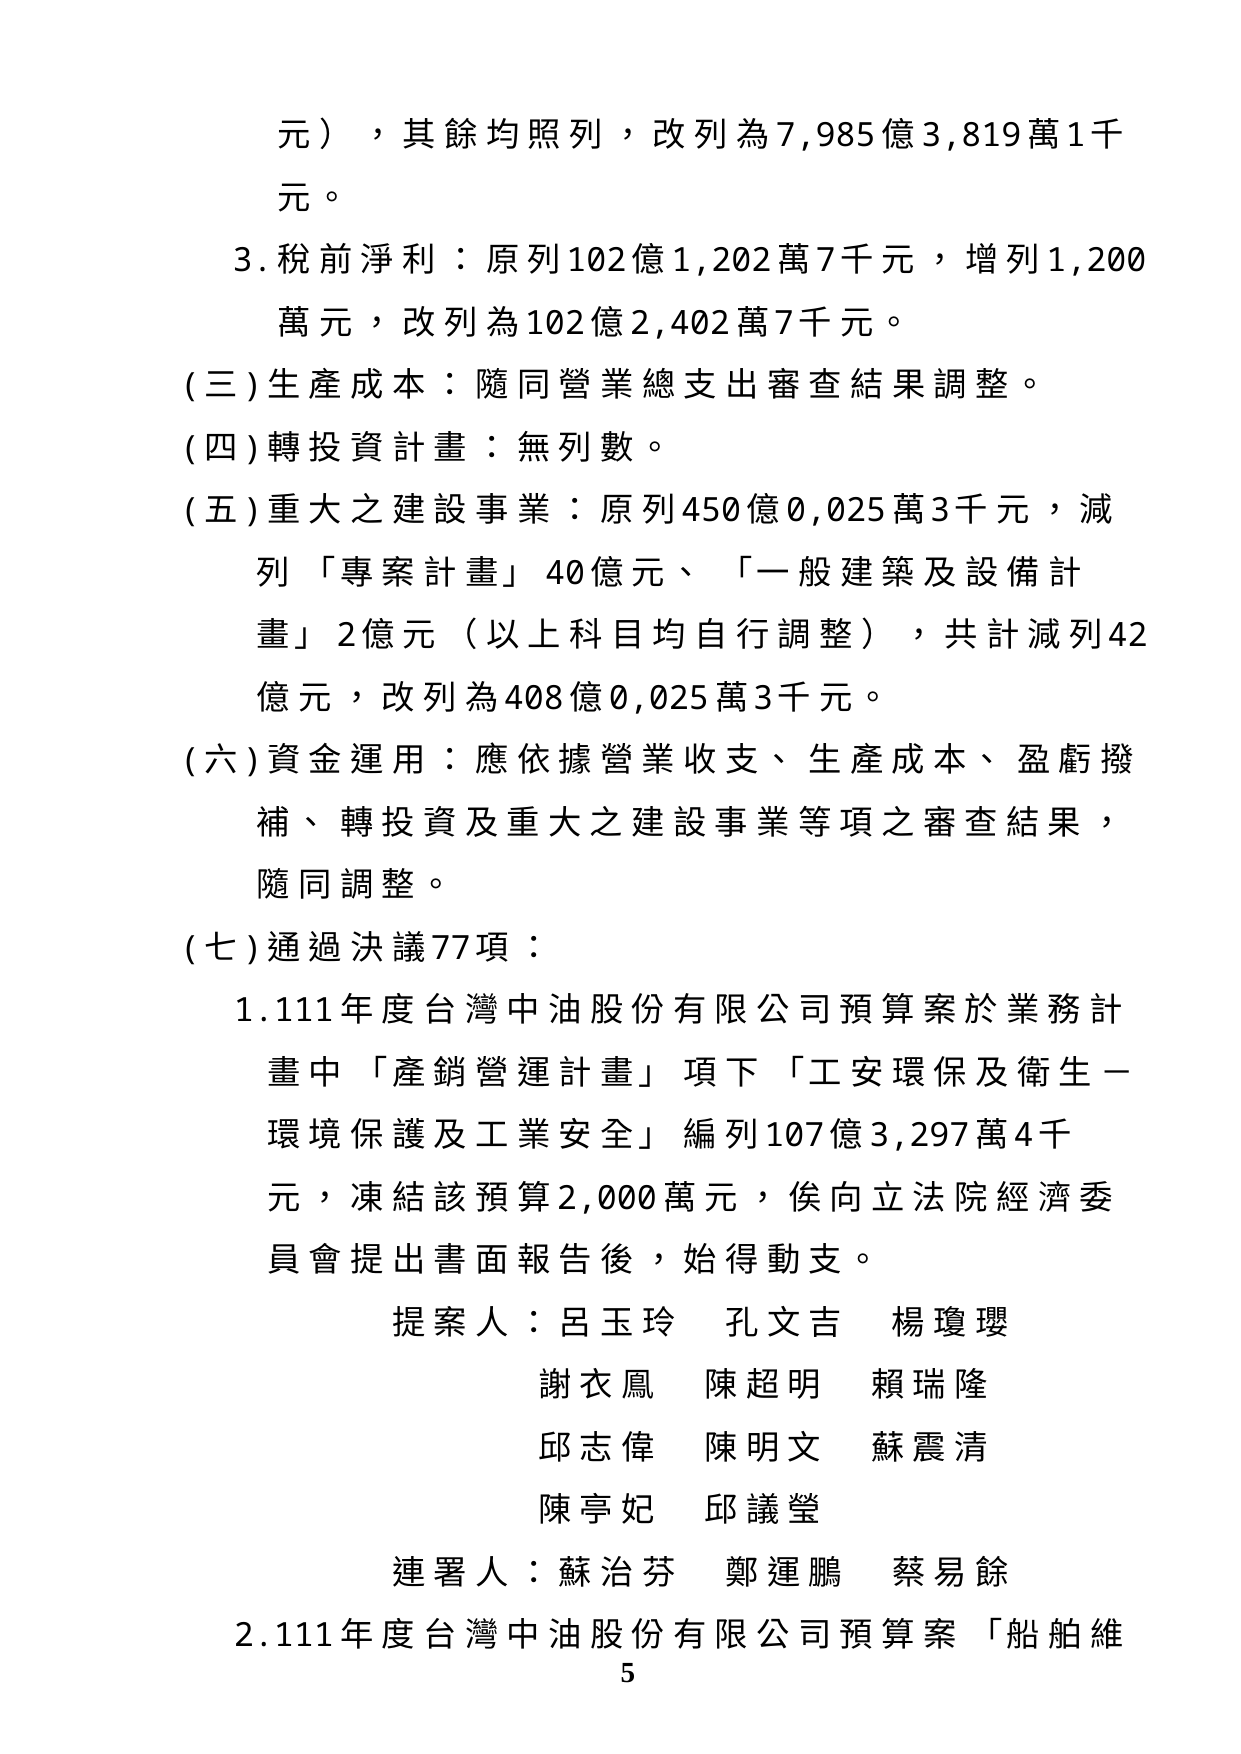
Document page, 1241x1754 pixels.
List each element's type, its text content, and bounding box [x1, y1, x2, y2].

text (六)資金運用：應依據營業收支、生產成本、盈虧撥補、轉投資及重大之建設事業等項之審查結果，隨同調整。 [176, 716, 1148, 903]
text 3.稅前淨利：原列102億1,202萬7千元，增列1,200萬元，改列為102億2,402萬7千元。 [228, 216, 1148, 341]
text (四)轉投資計畫：無列數。 [176, 403, 1148, 466]
text 元），其餘均照列，改列為7,985億3,819萬1千元。 [228, 91, 1148, 216]
text (七)通過決議77項： [176, 903, 1148, 966]
text 提案人：呂玉玲 孔文吉 楊瓊瓔 謝衣鳯 陳超明 賴瑞隆 邱志偉 陳明文 蘇震清 陳亭妃 邱議瑩 [384, 1278, 1044, 1528]
text 2.111年度台灣中油股份有限公司預算案「船舶維 [228, 1591, 1148, 1653]
text (三)生產成本：隨同營業總支出審查結果調整。 [176, 341, 1148, 403]
text 1.111年度台灣中油股份有限公司預算案於業務計畫中「產銷營運計畫」項下「工安環保及衛生－環境保護及工業安全」編列107億3,297萬4千元，凍結該預算2,000萬元，俟向立法院經濟委員會提出書面報告後，始得動支。 [228, 966, 1148, 1278]
text (五)重大之建設事業：原列450億0,025萬3千元，減列「專案計畫」40億元、「一般建築及設備計畫」2億元（以上科目均自行調整），共計減列42億元，改列為408億0,025萬3千元。 [176, 466, 1148, 716]
text 連署人：蘇治芬 鄭運鵬 蔡易餘 [384, 1528, 1044, 1591]
